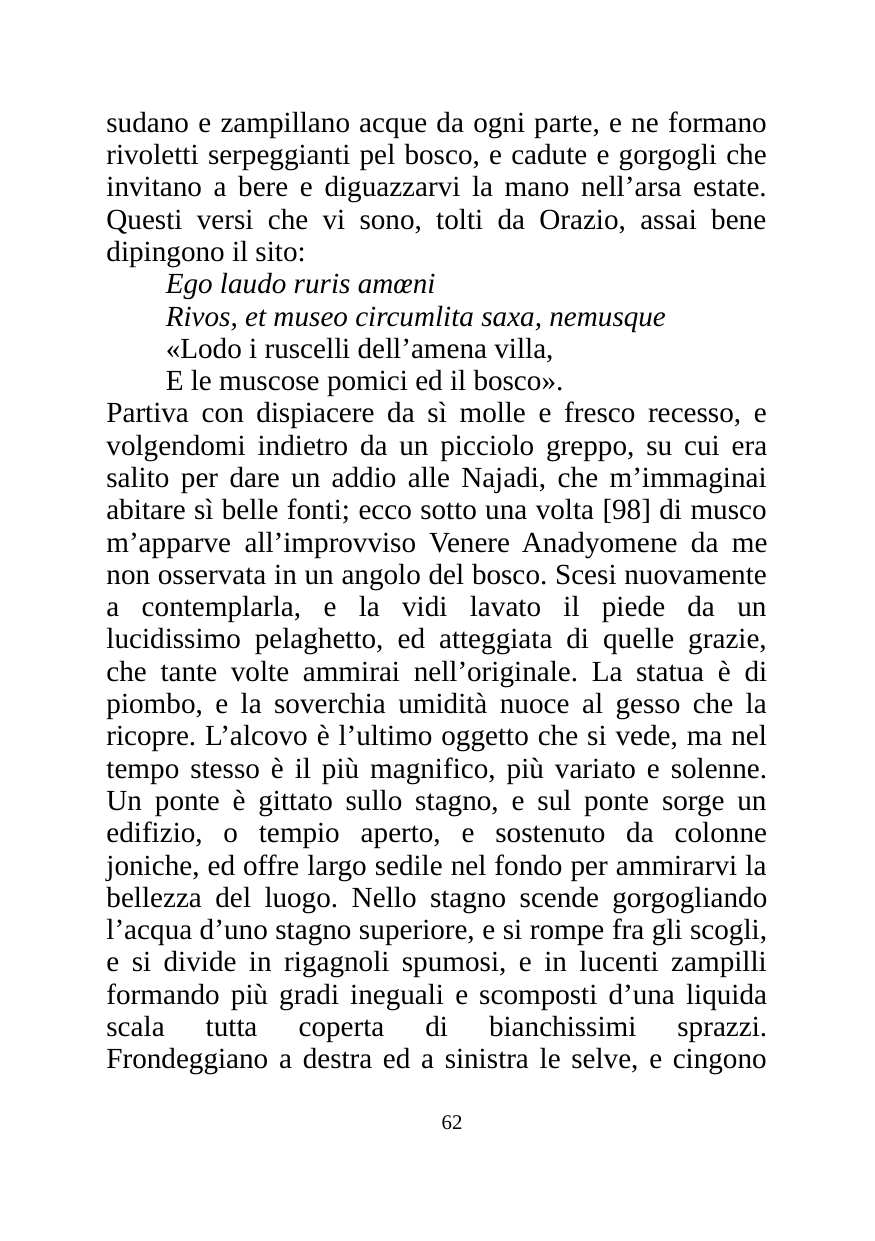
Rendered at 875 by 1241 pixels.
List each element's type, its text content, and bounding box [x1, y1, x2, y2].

text sudano e zampillano acque da ogni parte, e ne formano rivoletti serpeggianti pel bosco, e cadute e gorgogli che invitano a bere e diguazzarvi la mano nell’arsa estate. Questi versi che vi sono, tolti da Orazio, assai bene dipingono il sito: [106, 106, 768, 268]
text E le muscose pomici ed il bosco». [106, 364, 768, 397]
text «Lodo i ruscelli dell’amena villa, [106, 332, 768, 364]
text Ego laudo ruris amœni [106, 268, 768, 300]
text Partiva con dispiacere da sì molle e fresco recesso, e volgendomi indietro da un picciolo greppo, su cui era salito per dare un addio alle Najadi, che m’immaginai abitare sì belle fonti; ecco sotto una volta [98] di musco m’apparve all’improvviso Venere Anadyomene da me non osservata in un angolo del bosco. Scesi nuovamente a contemplarla, e la vidi lavato il piede da un lucidissimo pelaghetto, ed atteggiata di quelle grazie, che tante volte ammirai nell’originale. La statua è di piombo, e la soverchia umidità nuoce al gesso che la ricopre. L’alcovo è l’ultimo oggetto che si vede, ma nel tempo stesso è il più magnifico, più variato e solenne. Un ponte è gittato sullo stagno, e sul ponte sorge un edifizio, o tempio aperto, e sostenuto da colonne joniche, ed offre largo sedile nel fondo per ammirarvi la bellezza del luogo. Nello stagno scende gorgogliando l’acqua d’uno stagno superiore, e si rompe fra gli scogli, e si divide in rigagnoli spumosi, e in lucenti zampilli formando più gradi ineguali e scomposti d’una liquida scala tutta coperta di bianchissimi sprazzi. Frondeggiano a destra ed a sinistra le selve, e cingono [106, 397, 768, 1075]
text Rivos, et museo circumlita saxa, nemusque [106, 300, 768, 332]
